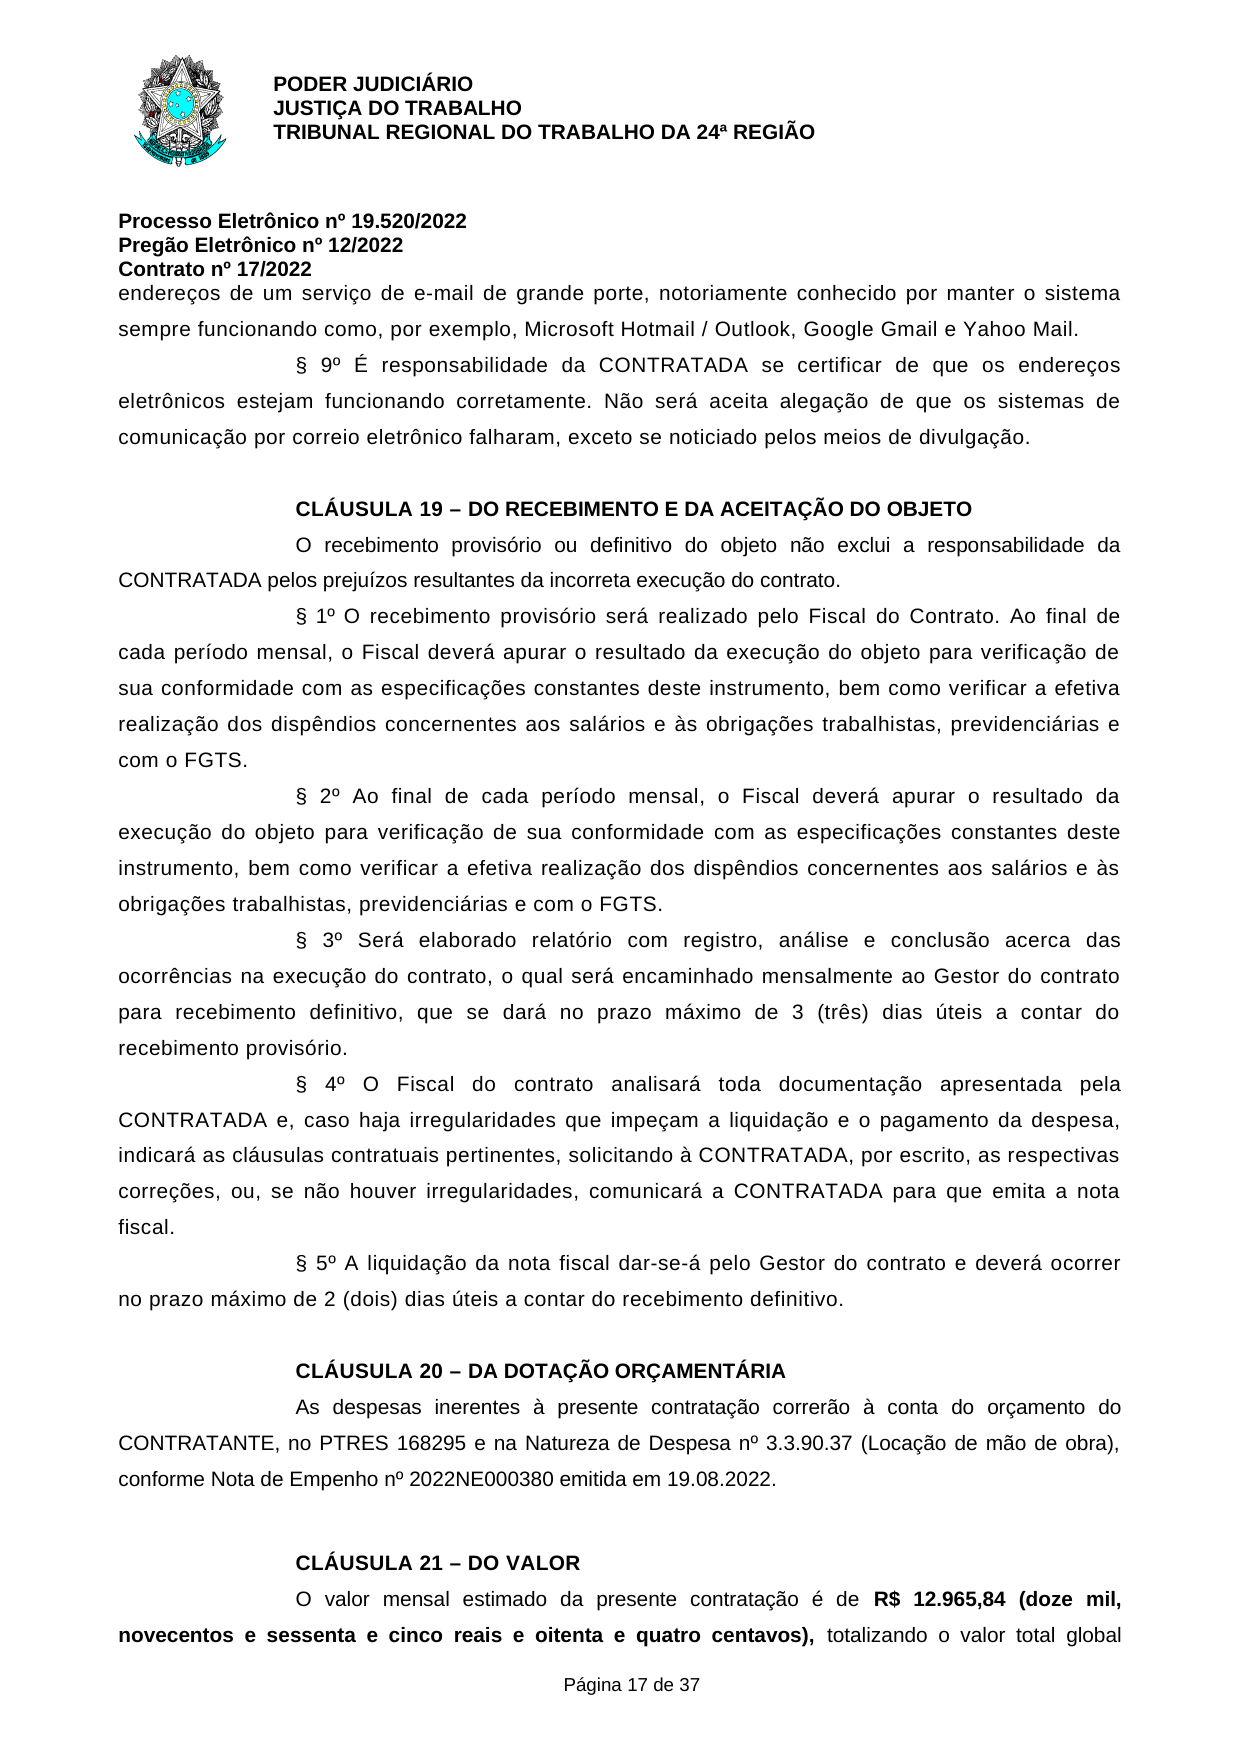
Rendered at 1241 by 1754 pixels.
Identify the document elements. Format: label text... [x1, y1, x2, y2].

text CLÁUSULA 20 – DA DOTAÇÃO ORÇAMENTÁRIA [118, 1359, 1122, 1383]
picture [133, 55, 228, 167]
text As despesas inerentes à presente contratação correrão à conta do orçamento do CONTRATANTE, no PTRES 168295 e na Natureza de Despesa nº 3.3.90.37 (Locação de mão de obra), conforme Nota de Empenho nº 2022NE000380 emitida em 19.08.2022. [118, 1395, 1122, 1491]
text § 1º O recebimento provisório será realizado pelo Fiscal do Contrato. Ao final de cada período mensal, o Fiscal deverá apurar o resultado da execução do objeto para verificação de sua conformidade com as especificações constantes deste instrumento, bem como verificar a efetiva realização dos dispêndios concernentes aos salários e às obrigações trabalhistas, previdenciárias e com o FGTS. [118, 604, 1122, 772]
text O recebimento provisório ou definitivo do objeto não exclui a responsabilidade da CONTRATADA pelos prejuízos resultantes da incorreta execução do contrato. [118, 532, 1122, 592]
text § 5º A liquidação da nota fiscal dar-se-á pelo Gestor do contrato e deverá ocorrer no prazo máximo de 2 (dois) dias úteis a contar do recebimento definitivo. [118, 1251, 1122, 1311]
text § 9º É responsabilidade da CONTRATADA se certificar de que os endereços eletrônicos estejam funcionando corretamente. Não será aceita alegação de que os sistemas de comunicação por correio eletrônico falharam, exceto se noticiado pelos meios de divulgação. [118, 353, 1122, 448]
text O valor mensal estimado da presente contratação é de R$ 12.965,84 (doze mil, novecentos e sessenta e cinco reais e oitenta e quatro centavos), totalizando o valor total global [118, 1587, 1122, 1647]
text § 2º Ao final de cada período mensal, o Fiscal deverá apurar o resultado da execução do objeto para verificação de sua conformidade com as especificações constantes deste instrumento, bem como verificar a efetiva realização dos dispêndios concernentes aos salários e às obrigações trabalhistas, previdenciárias e com o FGTS. [118, 784, 1122, 916]
text § 3º Será elaborado relatório com registro, análise e conclusão acerca das ocorrências na execução do contrato, o qual será encaminhado mensalmente ao Gestor do contrato para recebimento definitivo, que se dará no prazo máximo de 3 (três) dias úteis a contar do recebimento provisório. [118, 928, 1122, 1059]
text CLÁUSULA 21 – DO VALOR [118, 1551, 1119, 1575]
text § 4º O Fiscal do contrato analisará toda documentação apresentada pela CONTRATADA e, caso haja irregularidades que impeçam a liquidação e o pagamento da despesa, indicará as cláusulas contratuais pertinentes, solicitando à CONTRATADA, por escrito, as respectivas correções, ou, se não houver irregularidades, comunicará a CONTRATADA para que emita a nota fiscal. [118, 1071, 1122, 1239]
text CLÁUSULA 19 – DO RECEBIMENTO E DA ACEITAÇÃO DO OBJETO [118, 496, 1122, 520]
text endereços de um serviço de e-mail de grande porte, notoriamente conhecido por manter o sistema sempre funcionando como, por exemplo, Microsoft Hotmail / Outlook, Google Gmail e Yahoo Mail. [118, 281, 1122, 341]
